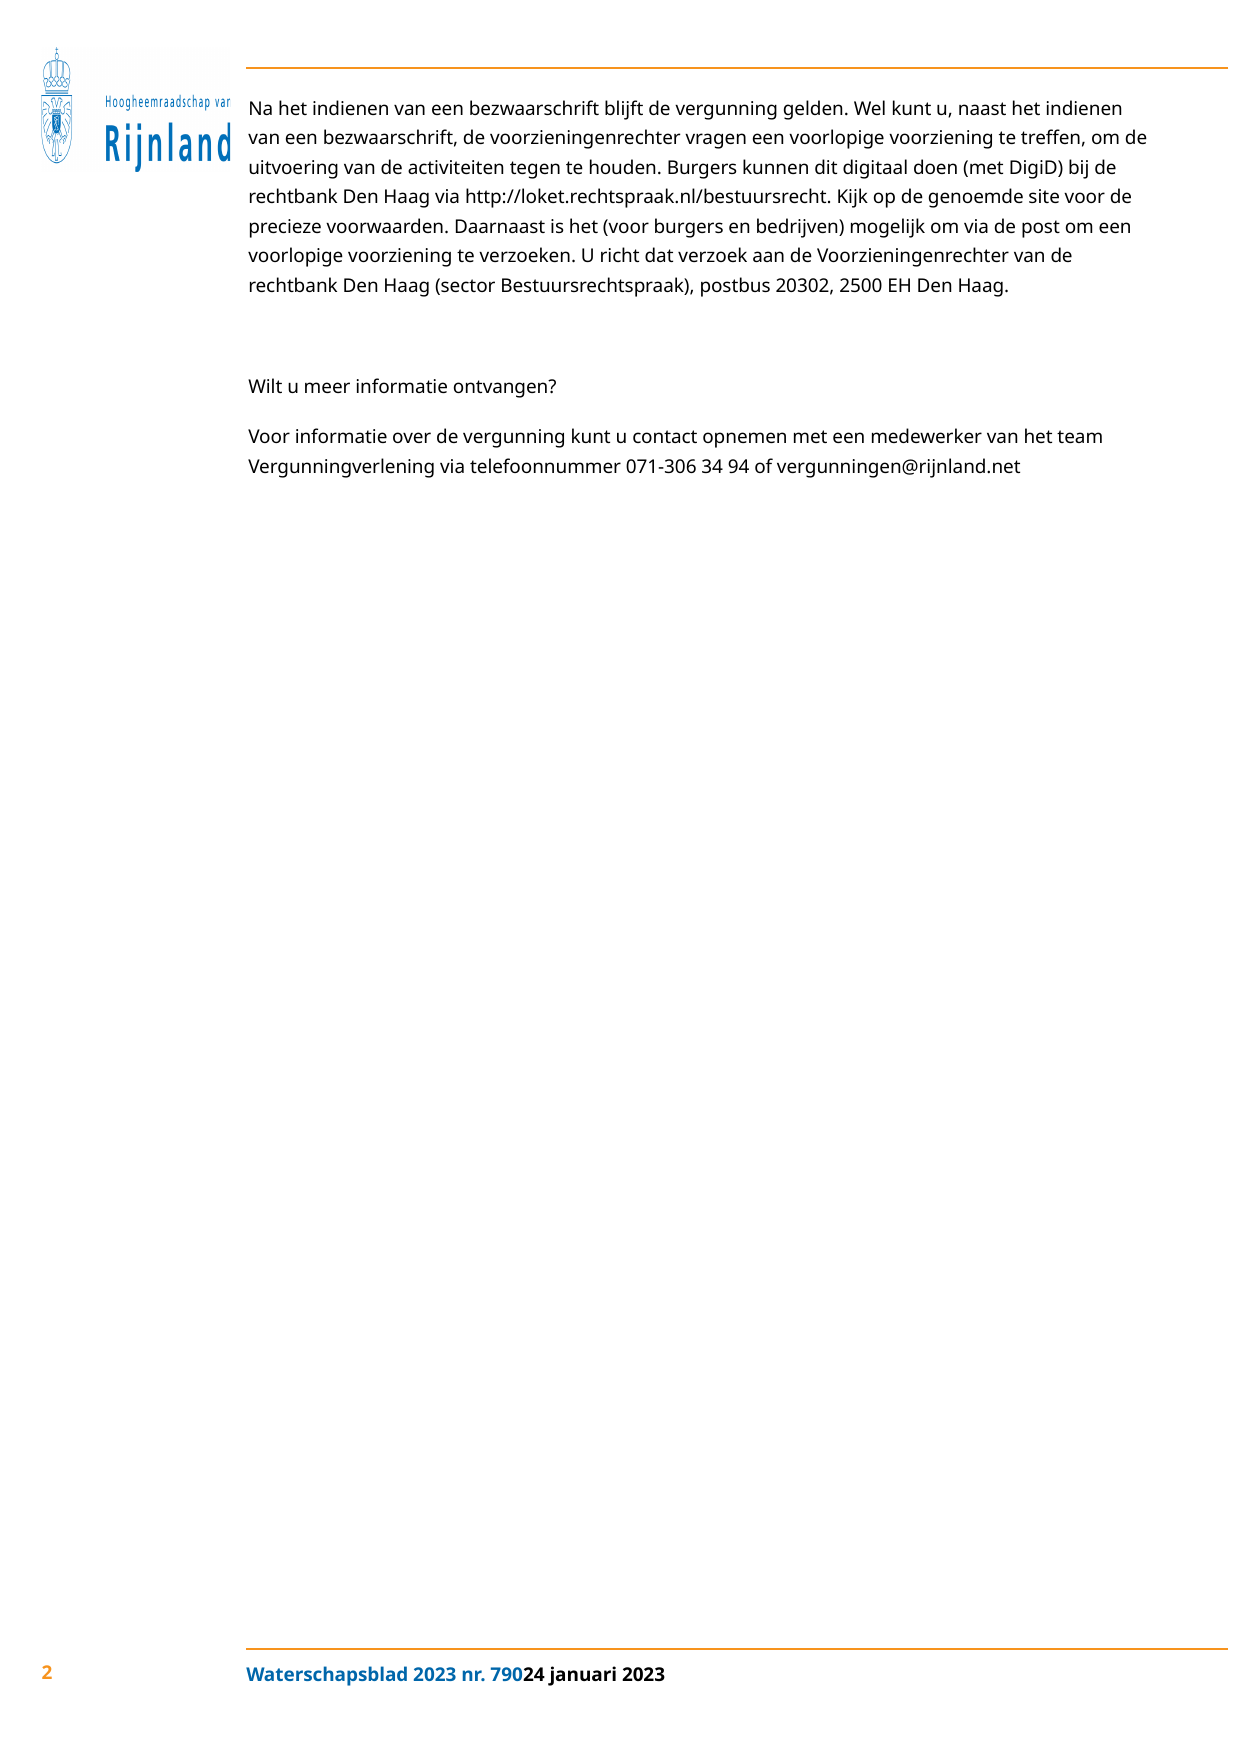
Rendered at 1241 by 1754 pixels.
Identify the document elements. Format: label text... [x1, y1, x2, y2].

picture [41, 47, 231, 172]
text Wilt u meer informatie ontvangen? [248, 373, 1152, 399]
text Na het indienen van een bezwaarschrift blijft de vergunning gelden. Wel kunt u, naast het indienen van een bezwaarschrift, de voorzieningenrechter vragen een voorlopige voorziening te treffen, om de uitvoering van de activiteiten tegen te houden. Burgers kunnen dit digitaal doen (met DigiD) bij de rechtbank Den Haag via http://loket.rechtspraak.nl/bestuursrecht. Kijk op de genoemde site voor de precieze voorwaarden. Daarnaast is het (voor burgers en bedrijven) mogelijk om via de post om een voorlopige voorziening te verzoeken. U richt dat verzoek aan de Voorzieningenrechter van de rechtbank Den Haag (sector Bestuursrechtspraak), postbus 20302, 2500 EH Den Haag. [248, 95, 1152, 298]
text Voor informatie over de vergunning kunt u contact opnemen met een medewerker van het team Vergunningverlening via telefoonnummer 071-306 34 94 of vergunningen@rijnland.net [248, 423, 1152, 479]
